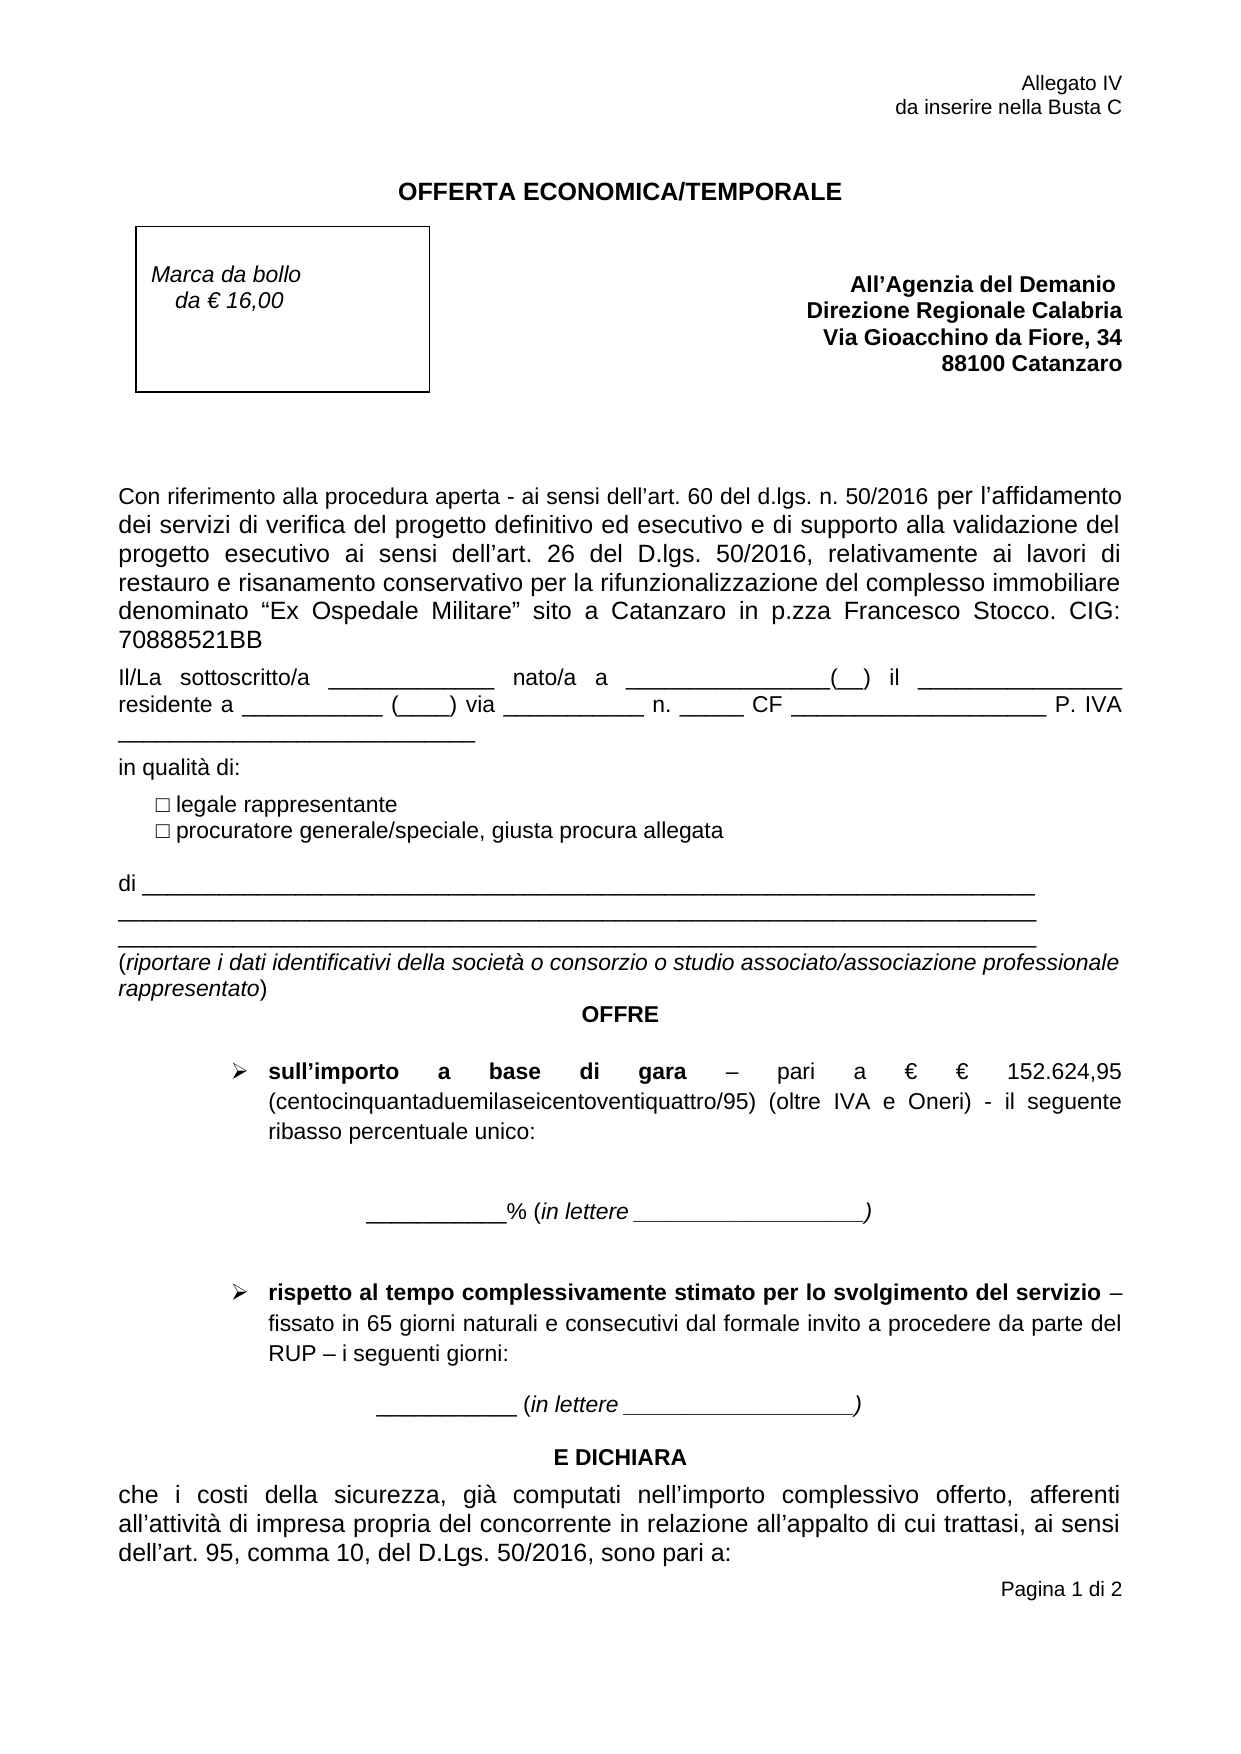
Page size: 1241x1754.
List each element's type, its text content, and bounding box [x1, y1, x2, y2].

text Con riferimento alla procedura aperta - ai sensi dell’art. 60 del d.lgs. n. 50/2016 per l’affidamento dei servizi di verifica del progetto definitivo ed esecutivo e di supporto alla validazione del progetto esecutivo ai sensi dell’art. 26 del D.lgs. 50/2016, relativamente ai lavori di restauro e risanamento conservativo per la rifunzionalizzazione del complesso immobiliare denominato “Ex Ospedale Militare” sito a Catanzaro in p.zza Francesco Stocco. CIG: 70888521BB [118, 481, 1122, 654]
text E DICHIARA [118, 1443, 1122, 1470]
text Direzione Regionale Calabria [430, 297, 1122, 324]
text [118, 269, 135, 297]
text 88100 Catanzaro [430, 350, 1122, 377]
text ___________ (in lettere __________________) [118, 1391, 1122, 1417]
text ________________________________________________________________________ [118, 922, 1122, 949]
text All’Agenzia del Demanio [430, 269, 1122, 297]
text (riportare i dati identificativi della società o consorzio o studio associato/associazione professionale rappresentato) [118, 949, 1122, 1001]
text OFFERTA ECONOMICA/TEMPORALE [118, 177, 1122, 206]
text Il/La sottoscritto/a _____________ nato/a a ________________(__) il ________________ residente a ___________ (____) via ___________ n. _____ CF ____________________ P. IVA ____________________________ [118, 664, 1122, 743]
text di ______________________________________________________________________ [118, 869, 1122, 896]
text [118, 350, 135, 377]
text Via Gioacchino da Fiore, 34 [430, 324, 1122, 350]
text □ procuratore generale/speciale, giusta procura allegata [156, 817, 1122, 843]
list sull’importo a base di gara – pari a € € 152.624,95 (centocinquantaduemilaseicentoventiquattro/95) (oltre IVA e Oneri) - il seguente ribasso percentuale unico: [231, 1058, 1122, 1144]
list rispetto al tempo complessivamente stimato per lo svolgimento del servizio – fissato in 65 giorni naturali e consecutivi dal formale invito a procedere da parte del RUP – i seguenti giorni: [231, 1279, 1122, 1366]
text che i costi della sicurezza, già computati nell’importo complessivo offerto, afferenti all’attività di impresa propria del concorrente in relazione all’appalto di cui trattasi, ai sensi dell’art. 95, comma 10, del D.Lgs. 50/2016, sono pari a: [118, 1480, 1122, 1567]
text OFFRE [118, 1001, 1122, 1028]
text ________________________________________________________________________ [118, 896, 1122, 922]
text in qualità di: [118, 754, 1122, 780]
text □ legale rappresentante [156, 791, 1122, 817]
text ___________% (in lettere __________________) [118, 1198, 1122, 1224]
